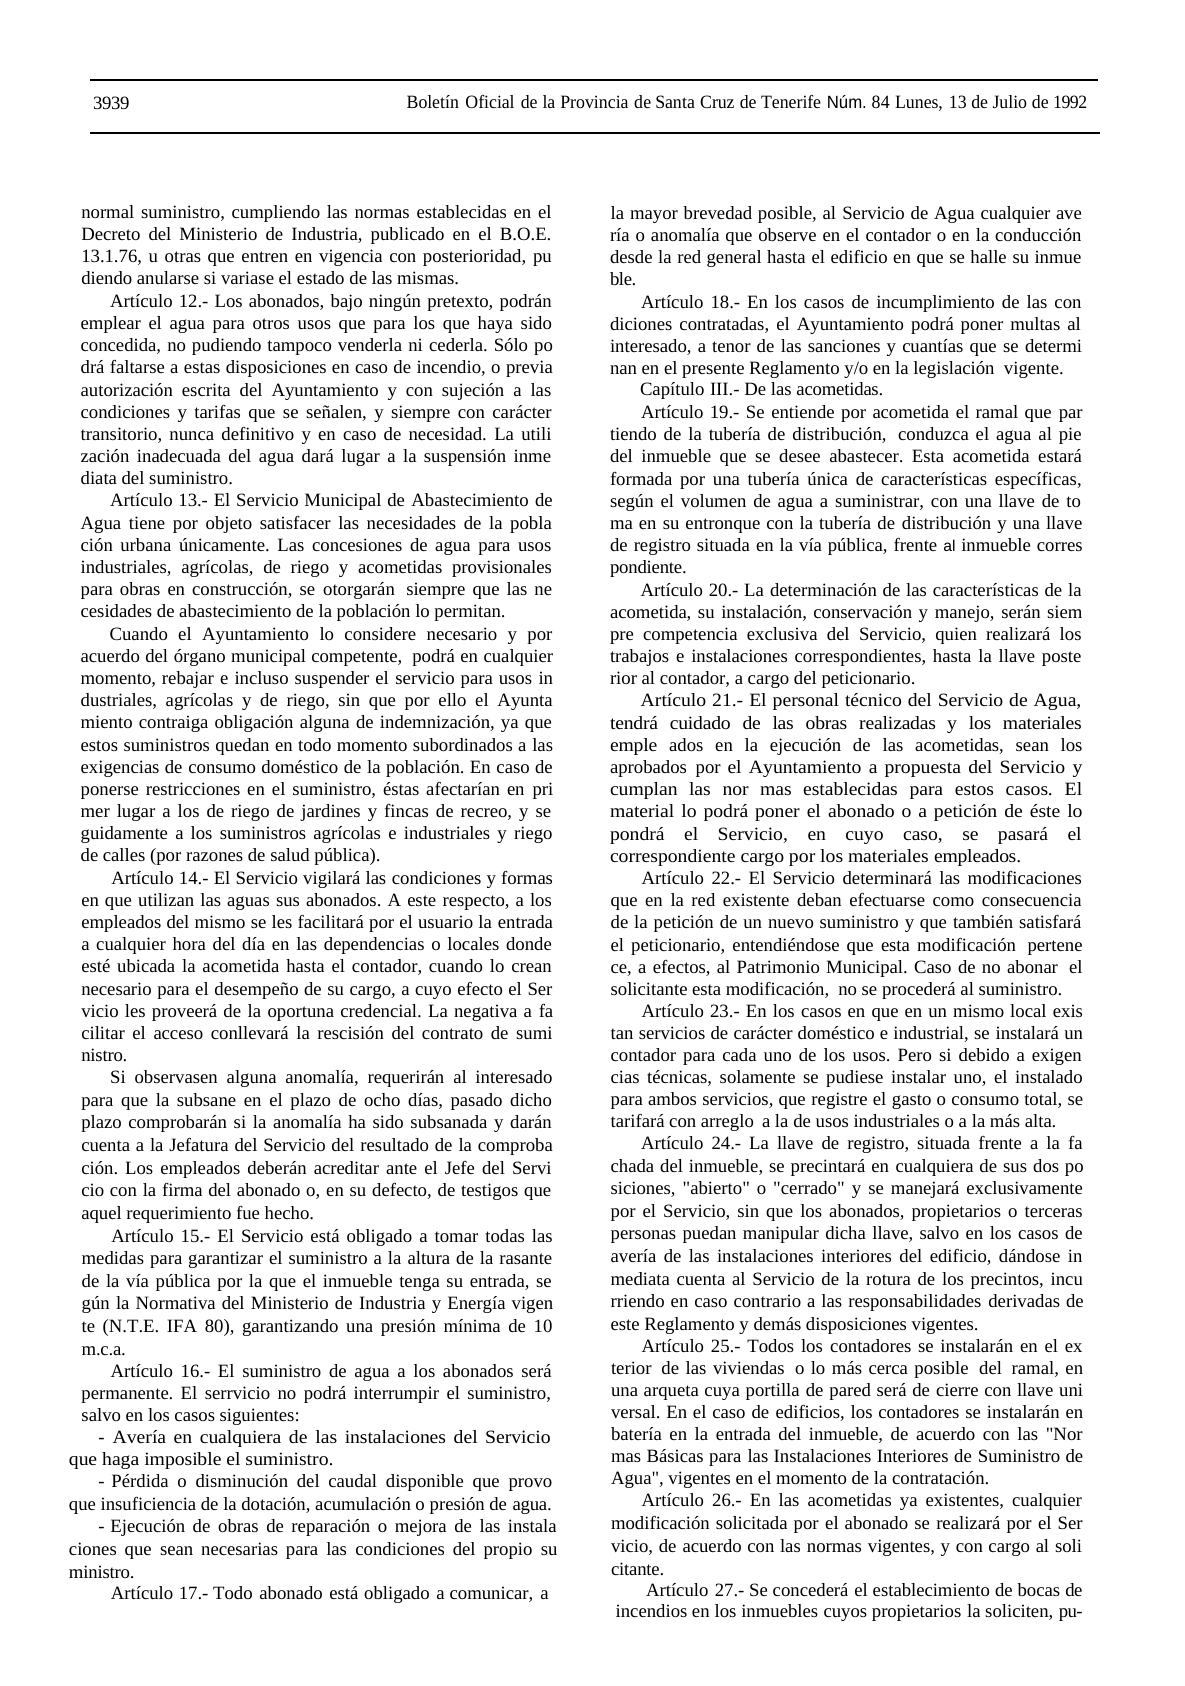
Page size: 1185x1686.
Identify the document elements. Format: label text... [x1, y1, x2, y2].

text Capítulo III.- De las acometidas. [640, 379, 1095, 400]
list Ejecución de obras de reparación o mejora de las instala­ ciones que sean necesarias para las condiciones del propio su­ ministro. [69, 1515, 557, 1582]
text la mayor brevedad posible, al Servicio de Agua cualquier ave­ ría o anomalía que observe en el contador o en la conducción desde la red general hasta el edificio en que se halle su inmue­ ble. [610, 202, 1082, 290]
text incendios en los inmuebles cuyos propietarios la soliciten, pu- [598, 1600, 1083, 1622]
text Artículo 22.- El Servicio determinará las modificaciones que en la red existente deban efectuarse como consecuencia de la petición de un nuevo suministro y que también satisfará el peticionario, entendiéndose que esta modificación pertene­ ce, a efectos, al Patrimonio Municipal. Caso de no abonar el solicitante esta modificación, no se procederá al suministro. [610, 867, 1082, 999]
text Artículo 25.- Todos los contadores se instalarán en el ex­ terior de las viviendas o lo más cerca posible del ramal, en una arqueta cuya portilla de pared será de cierre con llave uni­ versal. En el caso de edificios, los contadores se instalarán en batería en la entrada del inmueble, de acuerdo con las "Nor­ mas Básicas para las Instalaciones Interiores de Suministro de Agua", vigentes en el momento de la contratación. [611, 1335, 1083, 1489]
text Artículo 12.- Los abonados, bajo ningún pretexto, podrán emplear el agua para otros usos que para los que haya sido concedida, no pudiendo tampoco venderla ni cederla. Sólo po­ drá faltarse a estas disposiciones en caso de incendio, o previa autorización escrita del Ayuntamiento y con sujeción a las condiciones y tarifas que se señalen, y siempre con carácter transitorio, nunca definitivo y en caso de necesidad. La utili­ zación inadecuada del agua dará lugar a la suspensión inme­ diata del suministro. [80, 290, 552, 489]
text Cuando el Ayuntamiento lo considere necesario y por acuerdo del órgano municipal competente, podrá en cualquier momento, rebajar e incluso suspender el servicio para usos in­ dustriales, agrícolas y de riego, sin que por ello el Ayunta­ miento contraiga obligación alguna de indemnización, ya que estos suministros quedan en todo momento subordinados a las exigencias de consumo doméstico de la población. En caso de ponerse restricciones en el suministro, éstas afectarían en pri­ mer lugar a los de riego de jardines y fincas de recreo, y se­ guidamente a los suministros agrícolas e industriales y riego de calles (por razones de salud pública). [80, 622, 553, 866]
text Artículo 17.- Todo abonado está obligado a comunicar, a [111, 1584, 557, 1604]
list Avería en cualquiera de las instalaciones del Servicio que haga imposible el suministro. [69, 1426, 551, 1470]
text Artículo 20.- La determinación de las características de la acometida, su instalación, conservación y manejo, serán siem­ pre competencia exclusiva del Servicio, quien realizará los trabajos e instalaciones correspondientes, hasta la llave poste­ rior al contador, a cargo del peticionario. [610, 578, 1082, 689]
text Artículo 27.- Se concederá el establecimiento de bocas de [598, 1580, 1083, 1600]
text Artículo 23.- En los casos en que en un mismo local exis­ tan servicios de carácter doméstico e industrial, se instalará un contador para cada uno de los usos. Pero si debido a exigen­ cias técnicas, solamente se pudiese instalar uno, el instalado para ambos servicios, que registre el gasto o consumo total, se tarifará con arreglo a la de usos industriales o a la más alta. [610, 1000, 1083, 1131]
text Si observasen alguna anomalía, requerirán al interesado para que la subsane en el plazo de ocho días, pasado dicho plazo comprobarán si la anomalía ha sido subsanada y darán cuenta a la Jefatura del Servicio del resultado de la comproba­ ción. Los empleados deberán acreditar ante el Jefe del Servi­ cio con la firma del abonado o, en su defecto, de testigos que aquel requerimiento fue hecho. [81, 1066, 553, 1223]
text Artículo 18.- En los casos de incumplimiento de las con­ diciones contratadas, el Ayuntamiento podrá poner multas al interesado, a tenor de las sanciones y cuantías que se determi­ nan en el presente Reglamento y/o en la legislación vigente. [610, 291, 1082, 378]
text Artículo 15.- El Servicio está obligado a tomar todas las medidas para garantizar el suministro a la altura de la rasante de la vía pública por la que el inmueble tenga su entrada, se­ gún la Normativa del Ministerio de Industria y Energía vigen­ te (N.T.E. IFA 80), garantizando una presión mínima de 10 m.c.a. [81, 1224, 553, 1359]
text Artículo 26.- En las acometidas ya existentes, cualquier modificación solicitada por el abonado se realizará por el Ser­ vicio, de acuerdo con las normas vigentes, y con cargo al soli­ citante. [611, 1489, 1083, 1579]
text Artículo 13.- El Servicio Municipal de Abastecimiento de Agua tiene por objeto satisfacer las necesidades de la pobla­ ción urbana únicamente. Las concesiones de agua para usos industriales, agrícolas, de riego y acometidas provisionales para obras en construcción, se otorgarán siempre que las ne­ cesidades de abastecimiento de la población lo permitan. [80, 489, 552, 622]
text Artículo 14.- El Servicio vigilará las condiciones y formas en que utilizan las aguas sus abonados. A este respecto, a los empleados del mismo se les facilitará por el usuario la entrada a cualquier hora del día en las dependencias o locales donde esté ubicada la acometida hasta el contador, cuando lo crean necesario para el desempeño de su cargo, a cuyo efecto el Ser­ vicio les proveerá de la oportuna credencial. La negativa a fa­ cilitar el acceso conllevará la rescisión del contrato de sumi­ nistro. [81, 867, 553, 1066]
text Artículo 16.- El suministro de agua a los abonados será permanente. El serrvicio no podrá interrumpir el suministro, salvo en los casos siguientes: [81, 1360, 552, 1426]
text Artículo 21.- El personal técnico del Servicio de Agua, tendrá cuidado de las obras realizadas y los materiales emple­ ados en la ejecución de las acometidas, sean los aprobados por el Ayuntamiento a propuesta del Servicio y cumplan las nor­ mas establecidas para estos casos. El material lo podrá poner el abonado o a petición de éste lo pondrá el Servicio, en cuyo caso, se pasará el correspondiente cargo por los materiales empleados. [610, 689, 1082, 866]
text Artículo 24.- La llave de registro, situada frente a la fa­ chada del inmueble, se precintará en cualquiera de sus dos po­ siciones, "abierto" o "cerrado" y se manejará exclusivamente por el Servicio, sin que los abonados, propietarios o terceras personas puedan manipular dicha llave, salvo en los casos de avería de las instalaciones interiores del edificio, dándose in­ mediata cuenta al Servicio de la rotura de los precintos, incu­ rriendo en caso contrario a las responsabilidades derivadas de este Reglamento y demás disposiciones vigentes. [610, 1132, 1083, 1334]
text Artículo 19.- Se entiende por acometida el ramal que par­ tiendo de la tubería de distribución, conduzca el agua al pie del inmueble que se desee abastecer. Esta acometida estará formada por una tubería única de características específicas, según el volumen de agua a suministrar, con una llave de to­ ma en su entronque con la tubería de distribución y una llave de registro situada en la vía pública, frente al inmueble corres­ pondiente. [610, 401, 1082, 578]
list Pérdida o disminución del caudal disponible que provo­ que insuficiencia de la dotación, acumulación o presión de agua. [69, 1470, 553, 1514]
text normal suministro, cumpliendo las normas establecidas en el Decreto del Ministerio de Industria, publicado en el B.O.E. 13.1.76, u otras que entren en vigencia con posterioridad, pu­ diendo anularse si variase el estado de las mismas. [81, 201, 552, 289]
